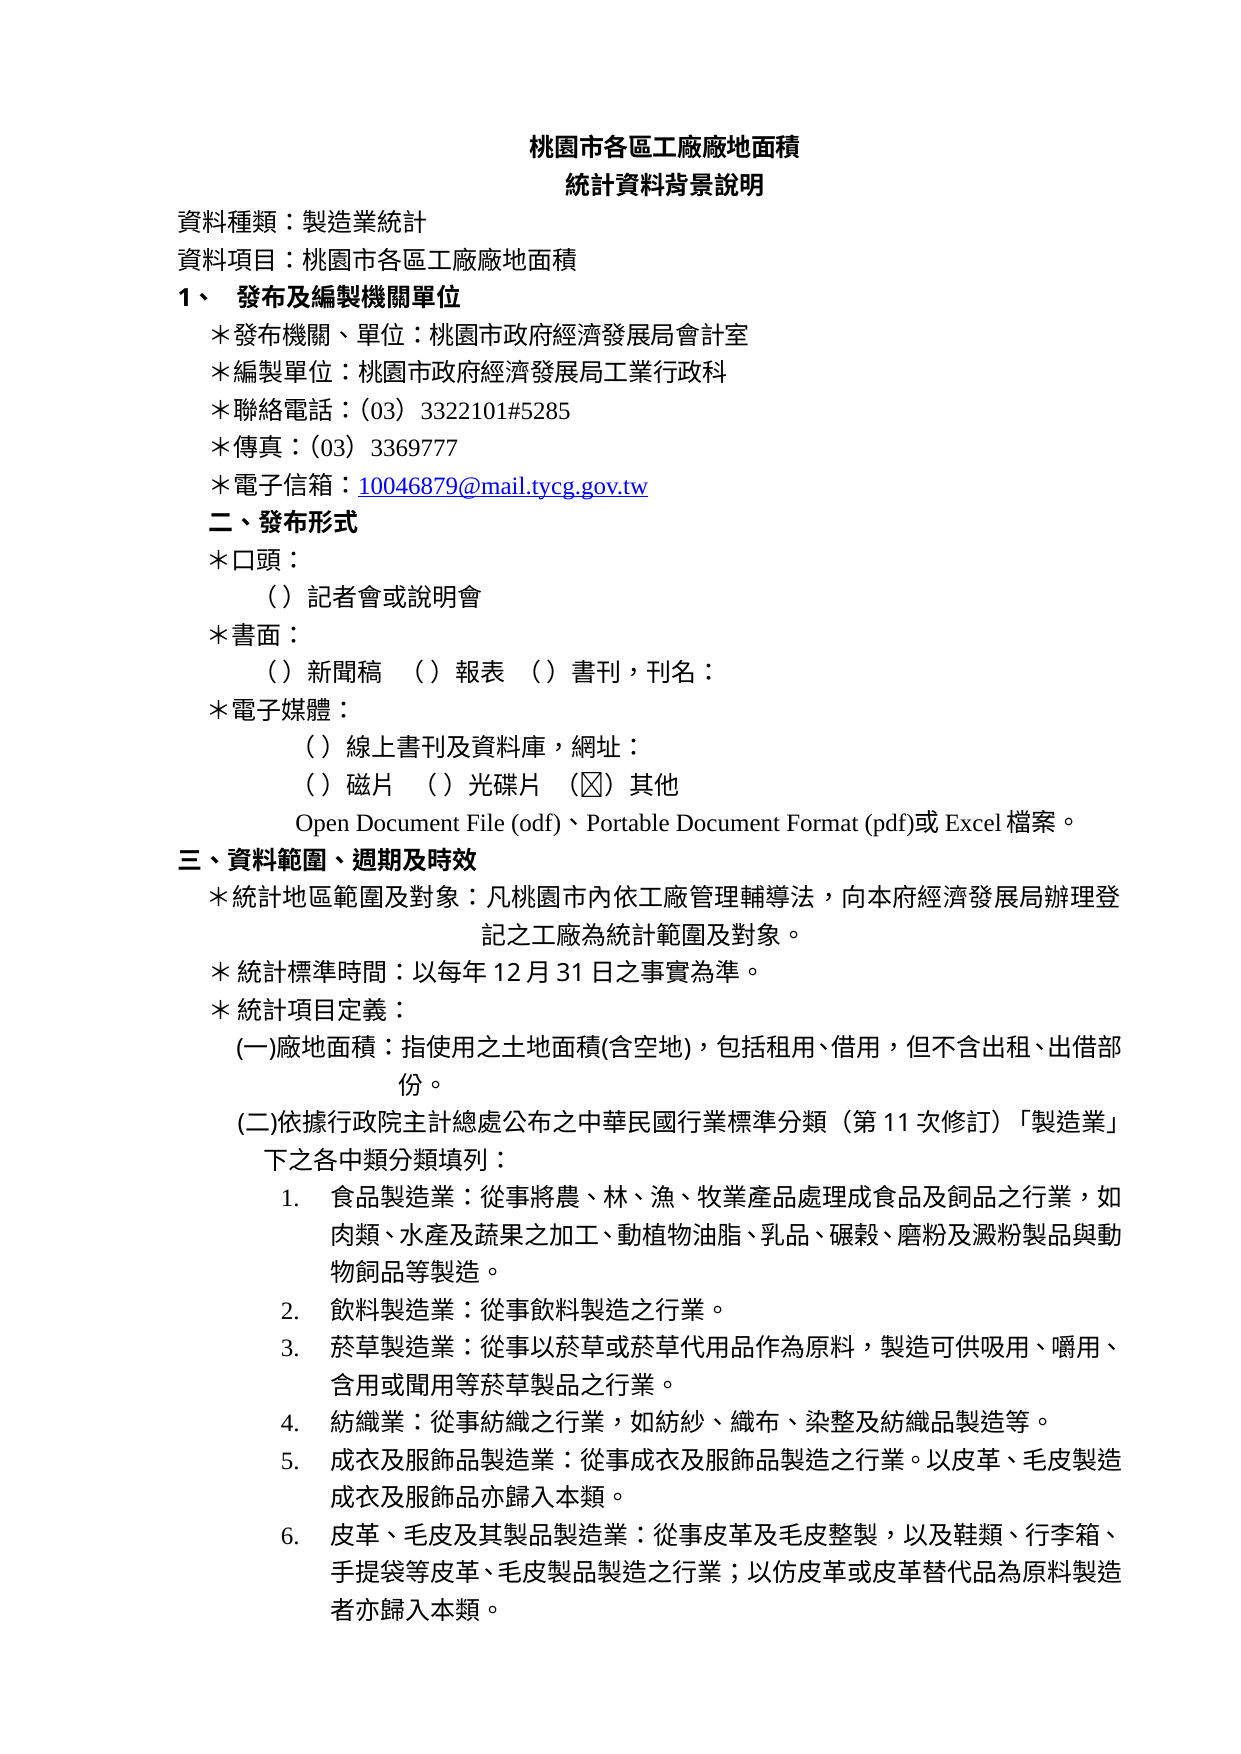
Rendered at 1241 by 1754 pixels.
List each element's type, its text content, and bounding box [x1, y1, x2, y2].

text ＊口頭： [177, 539, 1122, 577]
list 菸草製造業：從事以菸草或菸草代用品作為原料，製造可供吸用、嚼用、含用或聞用等菸草製品之行業。 [281, 1327, 1122, 1402]
text ＊編製單位：桃園市政府經濟發展局工業行政科 [208, 352, 1122, 389]
text 統計資料背景說明 [208, 164, 1122, 202]
list 統計項目定義： [208, 989, 1122, 1027]
text ＊傳真：（03）3369777 [208, 427, 1122, 464]
text 三、資料範圍、週期及時效 [177, 839, 1122, 877]
text Open Document File (odf)、Portable Document Format (pdf)或Excel檔案。 [177, 802, 1122, 839]
list 食品製造業：從事將農、林、漁、牧業產品處理成食品及飼品之行業，如肉類、水產及蔬果之加工、動植物油脂、乳品、碾榖、磨粉及澱粉製品與動物飼品等製造。 [281, 1177, 1122, 1289]
text (一)廠地面積：指使用之土地面積(含空地)，包括租用、借用，但不含出租、出借部份。 [236, 1027, 1122, 1102]
text （ ）線上書刊及資料庫，網址： [278, 727, 1156, 764]
text ＊電子媒體： [177, 689, 1122, 727]
list 發布及編製機關單位 [177, 277, 1122, 314]
text 下之各中類分類填列： [237, 1139, 1122, 1177]
text ＊書面： [177, 614, 1122, 652]
text （ ）記者會或說明會 [177, 577, 1122, 614]
text （ ）新聞稿 （ ）報表 （ ）書刊，刊名： [177, 652, 1122, 689]
text ＊發布機關、單位：桃園市政府經濟發展局會計室 [208, 314, 1122, 352]
text 二、發布形式 [208, 502, 1122, 539]
text ＊統計地區範圍及對象：凡桃園市內依工廠管理輔導法，向本府經濟發展局辦理登記之工廠為統計範圍及對象。 [206, 877, 1122, 952]
text （ ）磁片 （ ）光碟片 （）其他 [278, 764, 1156, 802]
text ＊聯絡電話：（03）3322101#5285 [208, 389, 1122, 427]
text 資料項目：桃園市各區工廠廠地面積 [177, 239, 1122, 277]
list 統計標準時間：以每年12月31日之事實為準。 [208, 952, 1122, 989]
text 桃園市各區工廠廠地面積 [208, 127, 1122, 164]
list 飲料製造業：從事飲料製造之行業。 [281, 1289, 1122, 1327]
list 紡織業：從事紡織之行業，如紡紗、織布、染整及紡織品製造等。 [281, 1402, 1122, 1439]
text ＊電子信箱：10046879@mail.tycg.gov.tw [208, 464, 1122, 502]
list 成衣及服飾品製造業：從事成衣及服飾品製造之行業。以皮革、毛皮製造成衣及服飾品亦歸入本類。 [281, 1439, 1122, 1514]
list 皮革、毛皮及其製品製造業：從事皮革及毛皮整製，以及鞋類、行李箱、手提袋等皮革、毛皮製品製造之行業；以仿皮革或皮革替代品為原料製造者亦歸入本類。 [281, 1514, 1122, 1627]
text (二)依據行政院主計總處公布之中華民國行業標準分類（第11次修訂）「製造業」 [237, 1102, 1122, 1139]
text 資料種類：製造業統計 [177, 202, 1122, 239]
